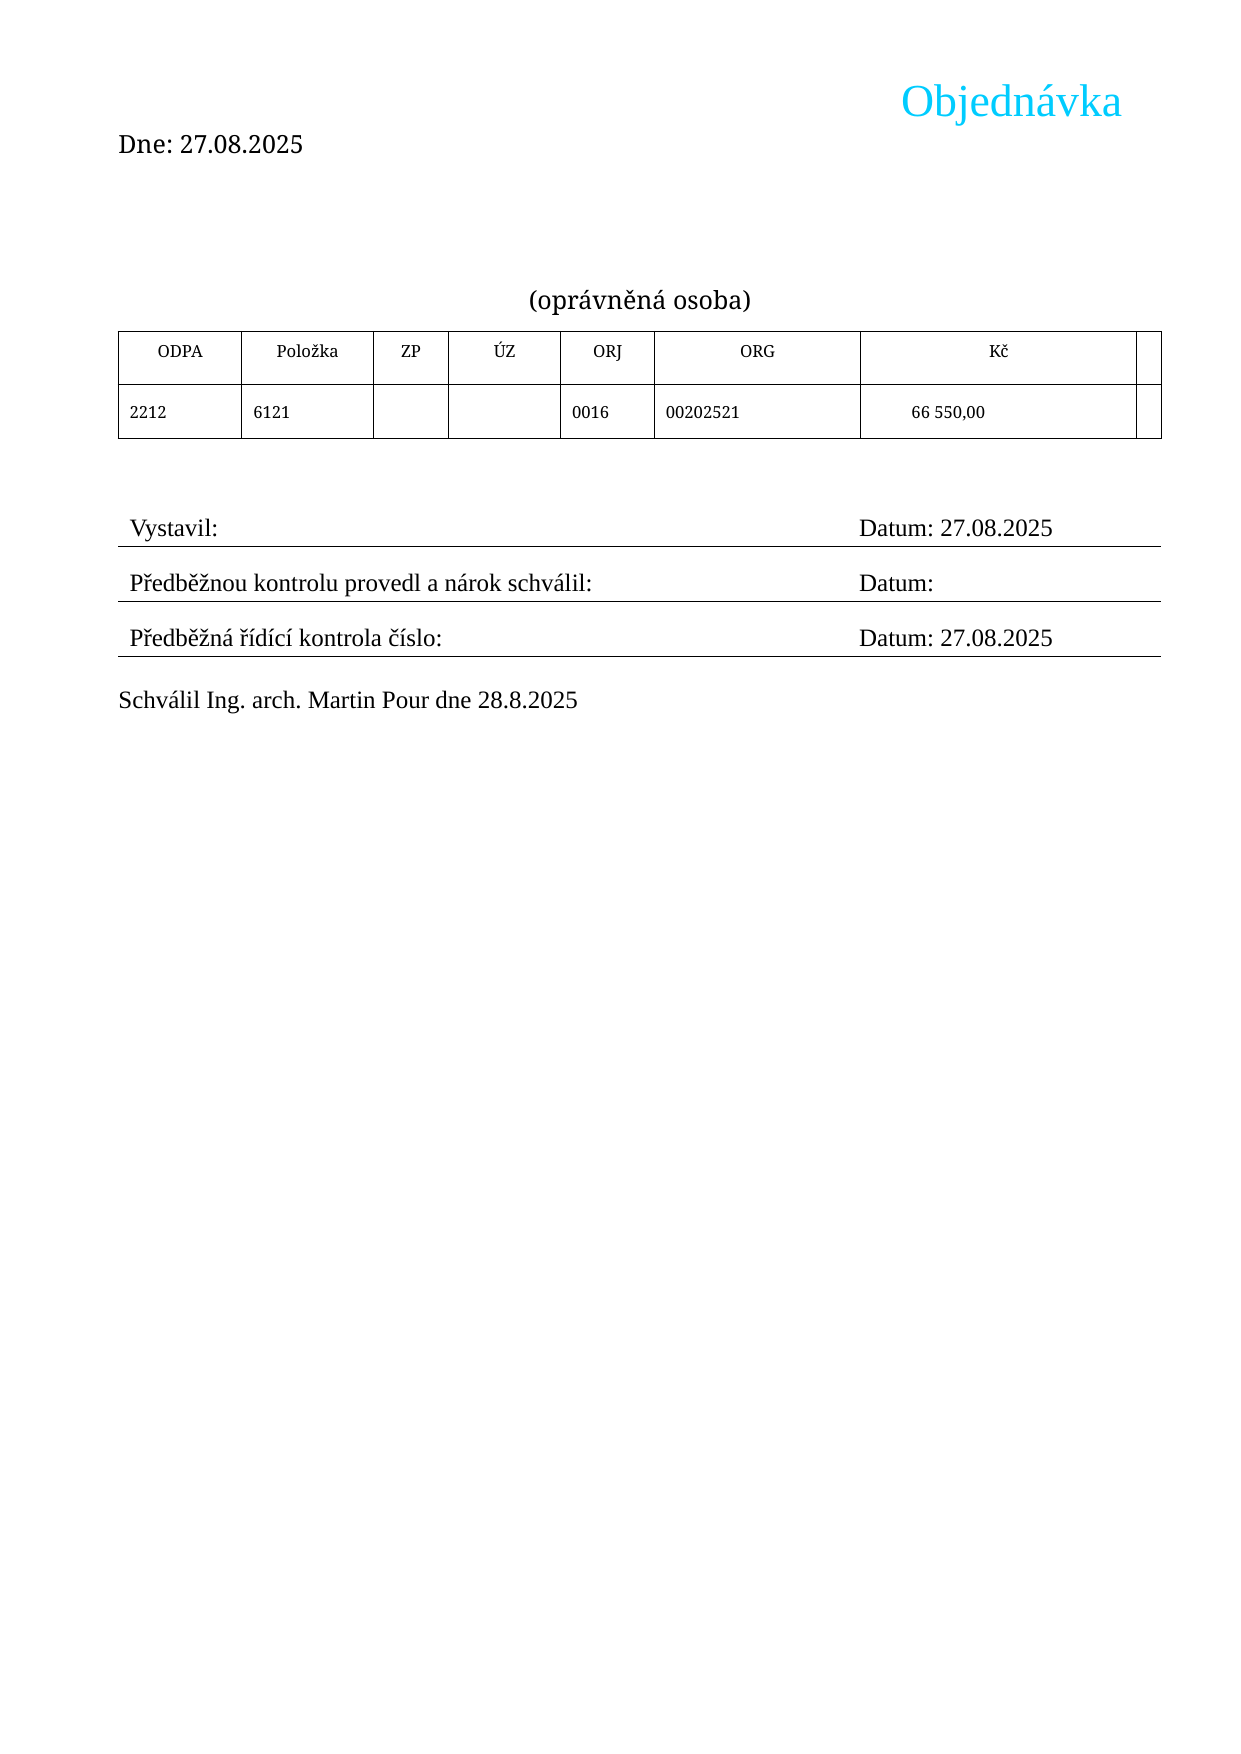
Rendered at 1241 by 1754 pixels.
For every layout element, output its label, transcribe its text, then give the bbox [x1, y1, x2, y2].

text Dne: 27.08.2025 [118, 127, 1122, 161]
text Schválil Ing. arch. Martin Pour dne 28.8.2025 [118, 686, 1122, 714]
table_cell Datum: 27.08.2025 [848, 602, 1161, 656]
table_cell Položka [242, 332, 373, 384]
table_header [1127, 178, 1161, 230]
table_cell 0016 [561, 385, 654, 438]
table_cell ODPA [119, 332, 241, 384]
table_cell ZP [374, 332, 448, 384]
table_cell ÚZ [449, 332, 560, 384]
table_cell ORJ [561, 332, 654, 384]
table_cell Datum: [848, 547, 1161, 601]
table_cell ORG [655, 332, 860, 384]
table_cell 66 550,00 [861, 385, 1136, 438]
table_cell [1137, 332, 1161, 384]
table_cell Kč [861, 332, 1136, 384]
table_cell [1137, 385, 1161, 438]
table_cell Předběžná řídící kontrola číslo: [118, 602, 848, 656]
table_cell 6121 [242, 385, 373, 438]
table_cell Vystavil: [118, 439, 848, 546]
table_cell 00202521 [655, 385, 860, 438]
table_cell [374, 385, 448, 438]
table_cell (oprávněná osoba) [118, 283, 1161, 331]
table_cell [449, 385, 560, 438]
table_cell [1127, 230, 1161, 282]
table_cell 2212 [119, 385, 241, 438]
table_cell [118, 230, 1127, 282]
table_cell Datum: 27.08.2025 [848, 439, 1161, 546]
table_cell Předběžnou kontrolu provedl a nárok schválil: [118, 547, 848, 601]
table_header [118, 178, 1127, 230]
